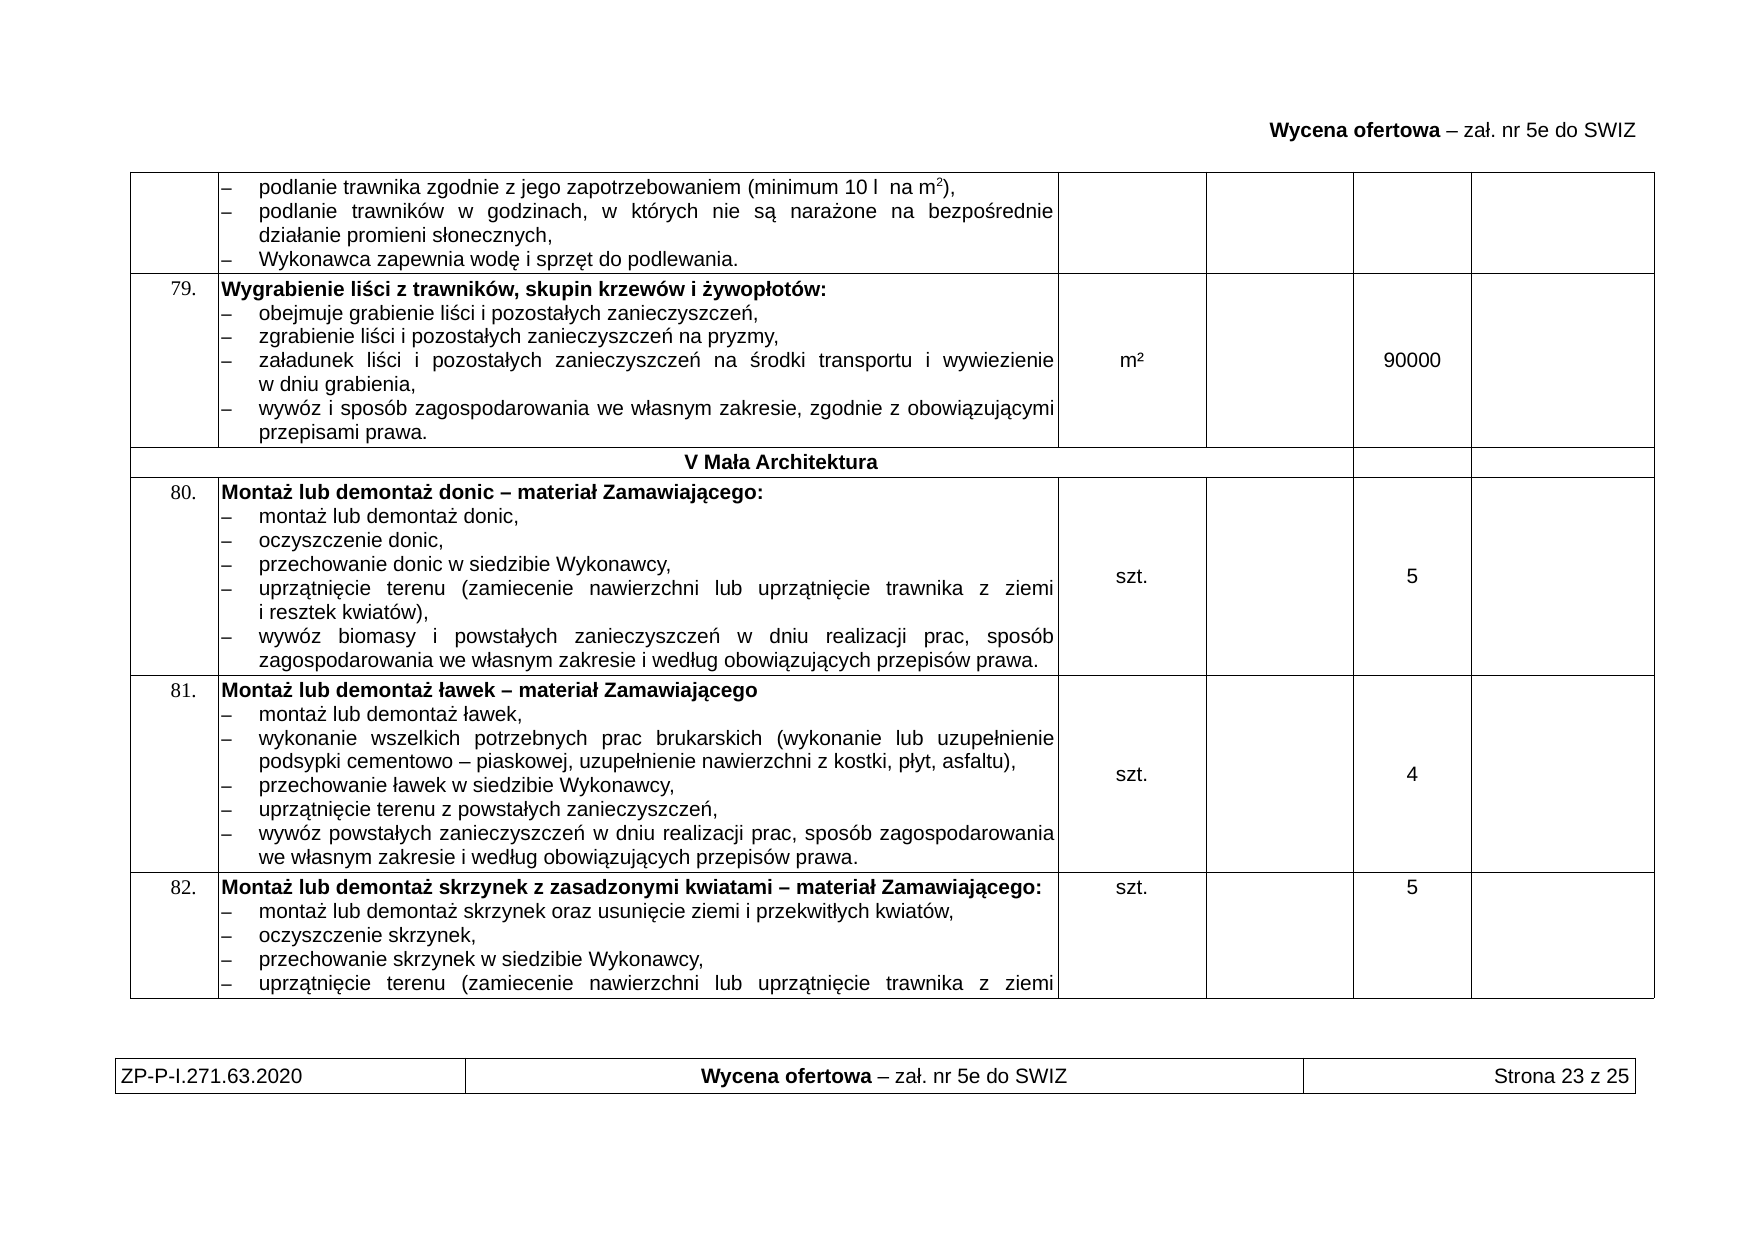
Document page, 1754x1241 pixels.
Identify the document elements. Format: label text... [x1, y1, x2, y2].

table_cell Wygrabienie liści z trawników, skupin krzewów i żywopłotów: obejmuje grabienie liści i pozostałych zanieczyszczeń, zgrabienie liści i pozostałych zanieczyszczeń na pryzmy, załadunek liści i pozostałych zanieczyszczeń na środki transportu i wywiezienie w dniu grabienia, wywóz i sposób zagospodarowania we własnym zakresie, zgodnie z obowiązującymi przepisami prawa. [219, 274, 1058, 447]
table_cell Podlewanie trawników – materiał Wykonawcy dostarczenie wody, podlanie trawnika zgodnie z jego zapotrzebowaniem (minimum 10 l na m2), podlanie trawników w godzinach, w których nie są narażone na bezpośrednie działanie promieni słonecznych, Wykonawca zapewnia wodę i sprzęt do podlewania. [219, 173, 1058, 273]
table_cell szt. [1059, 873, 1206, 998]
table_cell [1207, 173, 1353, 273]
table_cell [1472, 448, 1654, 477]
table_cell 4 [1354, 676, 1471, 872]
table_cell [1472, 173, 1654, 273]
table_cell [131, 676, 218, 872]
table_cell [1207, 676, 1353, 872]
table_cell m² [1059, 274, 1206, 447]
table_cell [1207, 478, 1353, 674]
table_cell szt. [1059, 478, 1206, 674]
table_cell [1207, 274, 1353, 447]
table_cell [1472, 676, 1654, 872]
table_cell [1472, 873, 1654, 998]
table_cell [1059, 173, 1206, 273]
table_cell [1472, 274, 1654, 447]
table_cell Montaż lub demontaż donic – materiał Zamawiającego: montaż lub demontaż donic, oczyszczenie donic, przechowanie donic w siedzibie Wykonawcy, uprzątnięcie terenu (zamiecenie nawierzchni lub uprzątnięcie trawnika z ziemi i resztek kwiatów), wywóz biomasy i powstałych zanieczyszczeń w dniu realizacji prac, sposób zagospodarowania we własnym zakresie i według obowiązujących przepisów prawa. [219, 478, 1058, 674]
table_cell 90000 [1354, 274, 1471, 447]
table_cell [131, 873, 218, 998]
table_cell [1472, 478, 1654, 674]
table_cell [1354, 173, 1471, 273]
table_cell V Mała Architektura [131, 448, 1353, 477]
table_cell [131, 274, 218, 447]
table_cell 5 [1354, 478, 1471, 674]
table_cell [131, 478, 218, 674]
table_cell [1207, 873, 1353, 998]
table_cell [1354, 448, 1471, 477]
table_cell Montaż lub demontaż skrzynek z zasadzonymi kwiatami – materiał Zamawiającego: montaż lub demontaż skrzynek oraz usunięcie ziemi i przekwitłych kwiatów, oczyszczenie skrzynek, przechowanie skrzynek w siedzibie Wykonawcy, uprzątnięcie terenu (zamiecenie nawierzchni lub uprzątnięcie trawnika z ziemi [219, 873, 1058, 998]
table_cell Montaż lub demontaż ławek – materiał Zamawiającego montaż lub demontaż ławek, wykonanie wszelkich potrzebnych prac brukarskich (wykonanie lub uzupełnienie podsypki cementowo – piaskowej, uzupełnienie nawierzchni z kostki, płyt, asfaltu), przechowanie ławek w siedzibie Wykonawcy, uprzątnięcie terenu z powstałych zanieczyszczeń, wywóz powstałych zanieczyszczeń w dniu realizacji prac, sposób zagospodarowania we własnym zakresie i według obowiązujących przepisów prawa. [219, 676, 1058, 872]
table_cell [131, 173, 218, 273]
table_cell 5 [1354, 873, 1471, 998]
table_cell szt. [1059, 676, 1206, 872]
